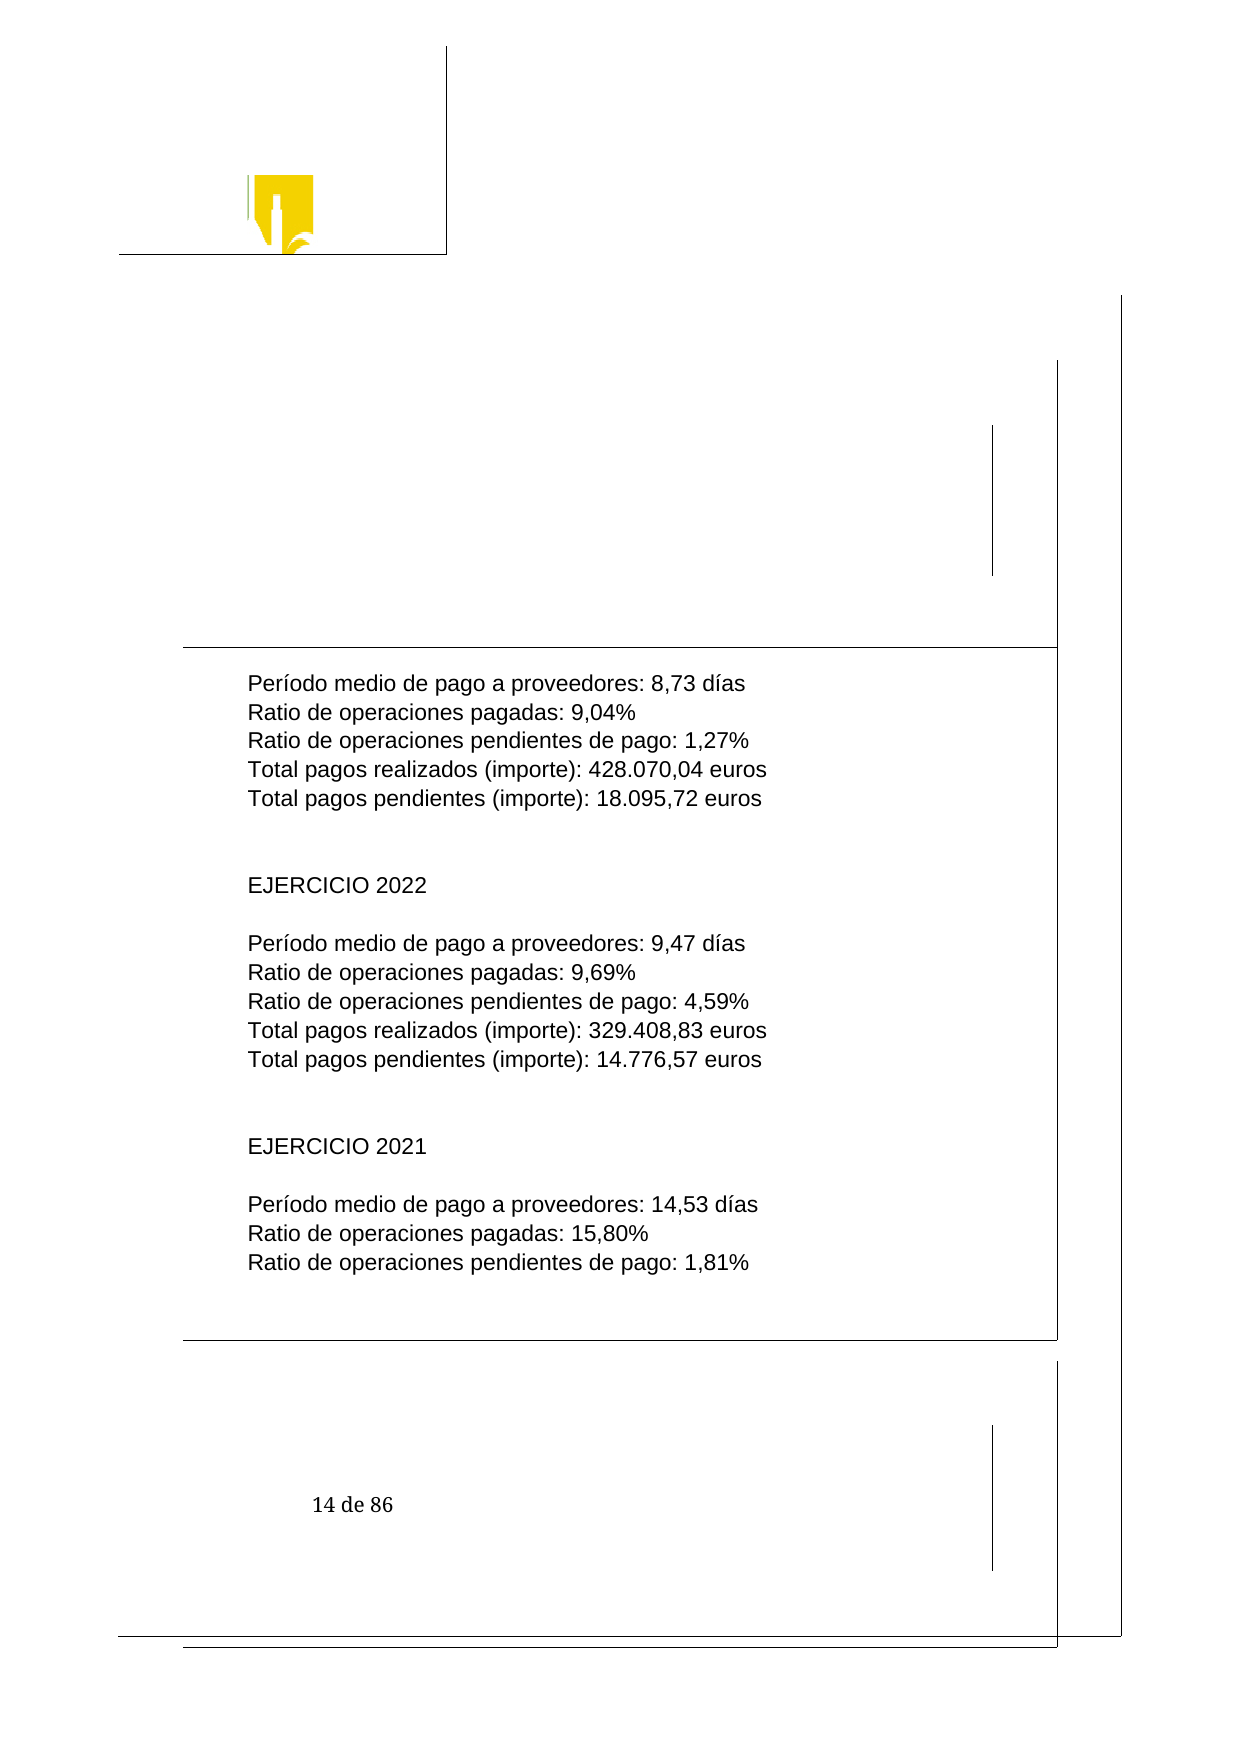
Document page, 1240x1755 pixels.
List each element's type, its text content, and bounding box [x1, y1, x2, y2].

text Ratio de operaciones pendientes de pago: 4,59% [183, 923, 1057, 952]
text EJERCICIO 2022 [183, 808, 1057, 866]
text Ratio de operaciones pendientes de pago: 1,27% [183, 663, 1057, 692]
text Período medio de pago a proveedores: 9,47 días [183, 866, 1057, 894]
text Total pagos pendientes (importe): 18.095,72 euros [183, 721, 1057, 808]
text Total pagos pendientes (importe): 14.776,57 euros [183, 981, 1057, 1068]
text Total pagos realizados (importe): 329.408,83 euros [183, 952, 1057, 981]
text Ratio de operaciones pendientes de pago: 1,81% [183, 1184, 1057, 1340]
text EJERCICIO 2021 [183, 1068, 1057, 1126]
text Período medio de pago a proveedores: 8,73 días [183, 605, 1057, 634]
text Período medio de pago a proveedores: 14,53 días [183, 1126, 1057, 1155]
text Ratio de operaciones pagadas: 9,04% [183, 634, 1057, 663]
text Ratio de operaciones pagadas: 9,69% [183, 894, 1057, 923]
text Ratio de operaciones pagadas: 15,80% [183, 1155, 1057, 1184]
text Total pagos realizados (importe): 428.070,04 euros [183, 692, 1057, 721]
